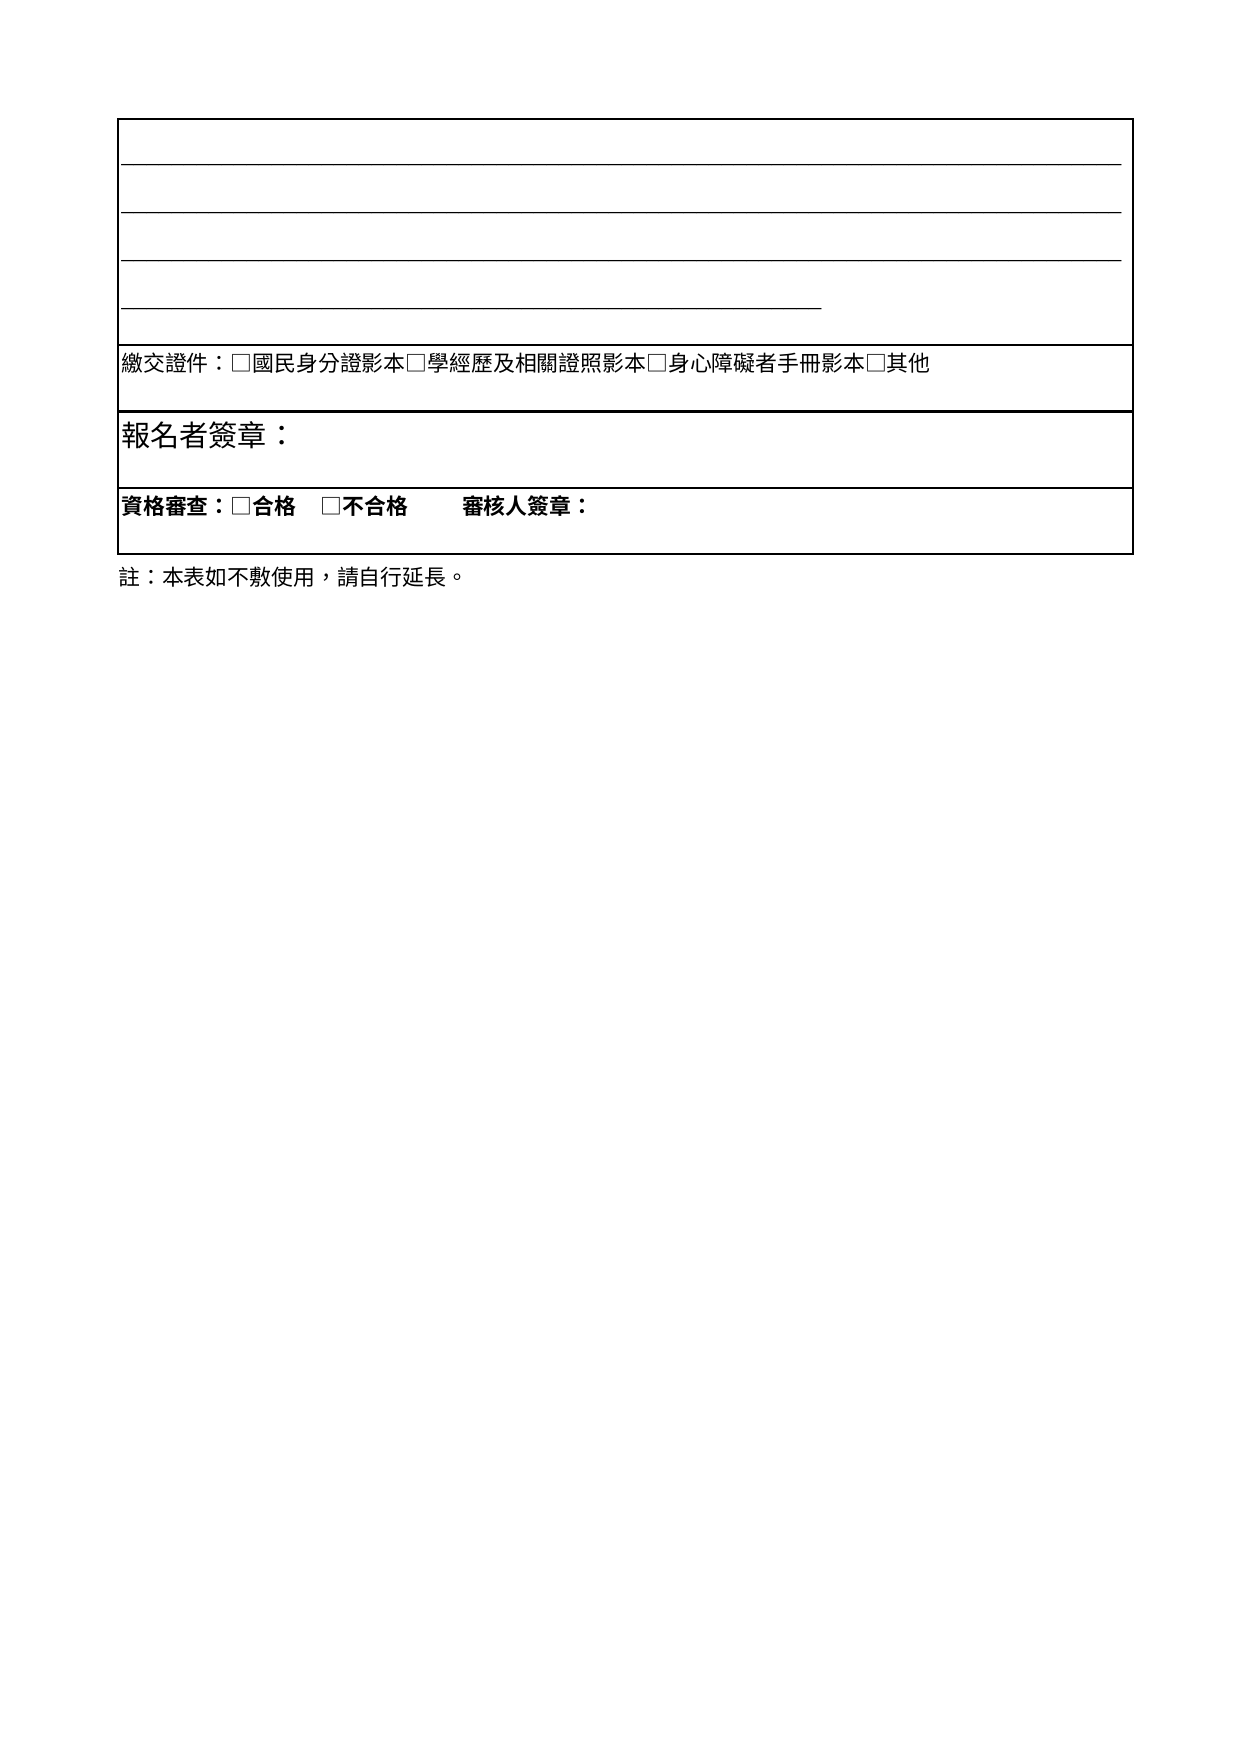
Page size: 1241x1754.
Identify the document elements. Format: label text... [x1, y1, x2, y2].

text 註：本表如不敷使用，請自行延長。 [118, 560, 1122, 592]
table_cell [374, 555, 408, 560]
table_cell [434, 555, 455, 560]
table_cell [563, 555, 603, 560]
table_cell [1003, 555, 1024, 560]
table_cell [1034, 555, 1133, 560]
table_cell [118, 555, 262, 560]
table_cell [329, 555, 373, 560]
table_cell [827, 555, 860, 560]
table_cell [763, 555, 775, 560]
table_cell [878, 555, 987, 560]
table_cell [420, 555, 434, 560]
table_cell [408, 555, 420, 560]
table_cell [611, 555, 672, 560]
table_cell ________________________________________________________________________________________________________________________________________________________________________________________________________________________________________________________________________________________________________ [119, 120, 1132, 344]
table_cell [542, 555, 563, 560]
table_cell [492, 555, 542, 560]
table_cell [1025, 555, 1034, 560]
table_cell [705, 555, 762, 560]
table_cell [860, 555, 870, 560]
table_cell 繳交證件：□國民身分證影本□學經歷及相關證照影本□身心障礙者手冊影本□其他 [119, 346, 1132, 410]
table_cell [672, 555, 704, 560]
table_cell 報名者簽章： [119, 413, 1132, 487]
table_cell [455, 555, 492, 560]
table_cell [870, 555, 878, 560]
table_cell [987, 555, 1003, 560]
table_cell 資格審查：□合格 □不合格 審核人簽章： [119, 489, 1132, 553]
table_cell [775, 555, 827, 560]
table_cell [603, 555, 611, 560]
table_cell [262, 555, 329, 560]
